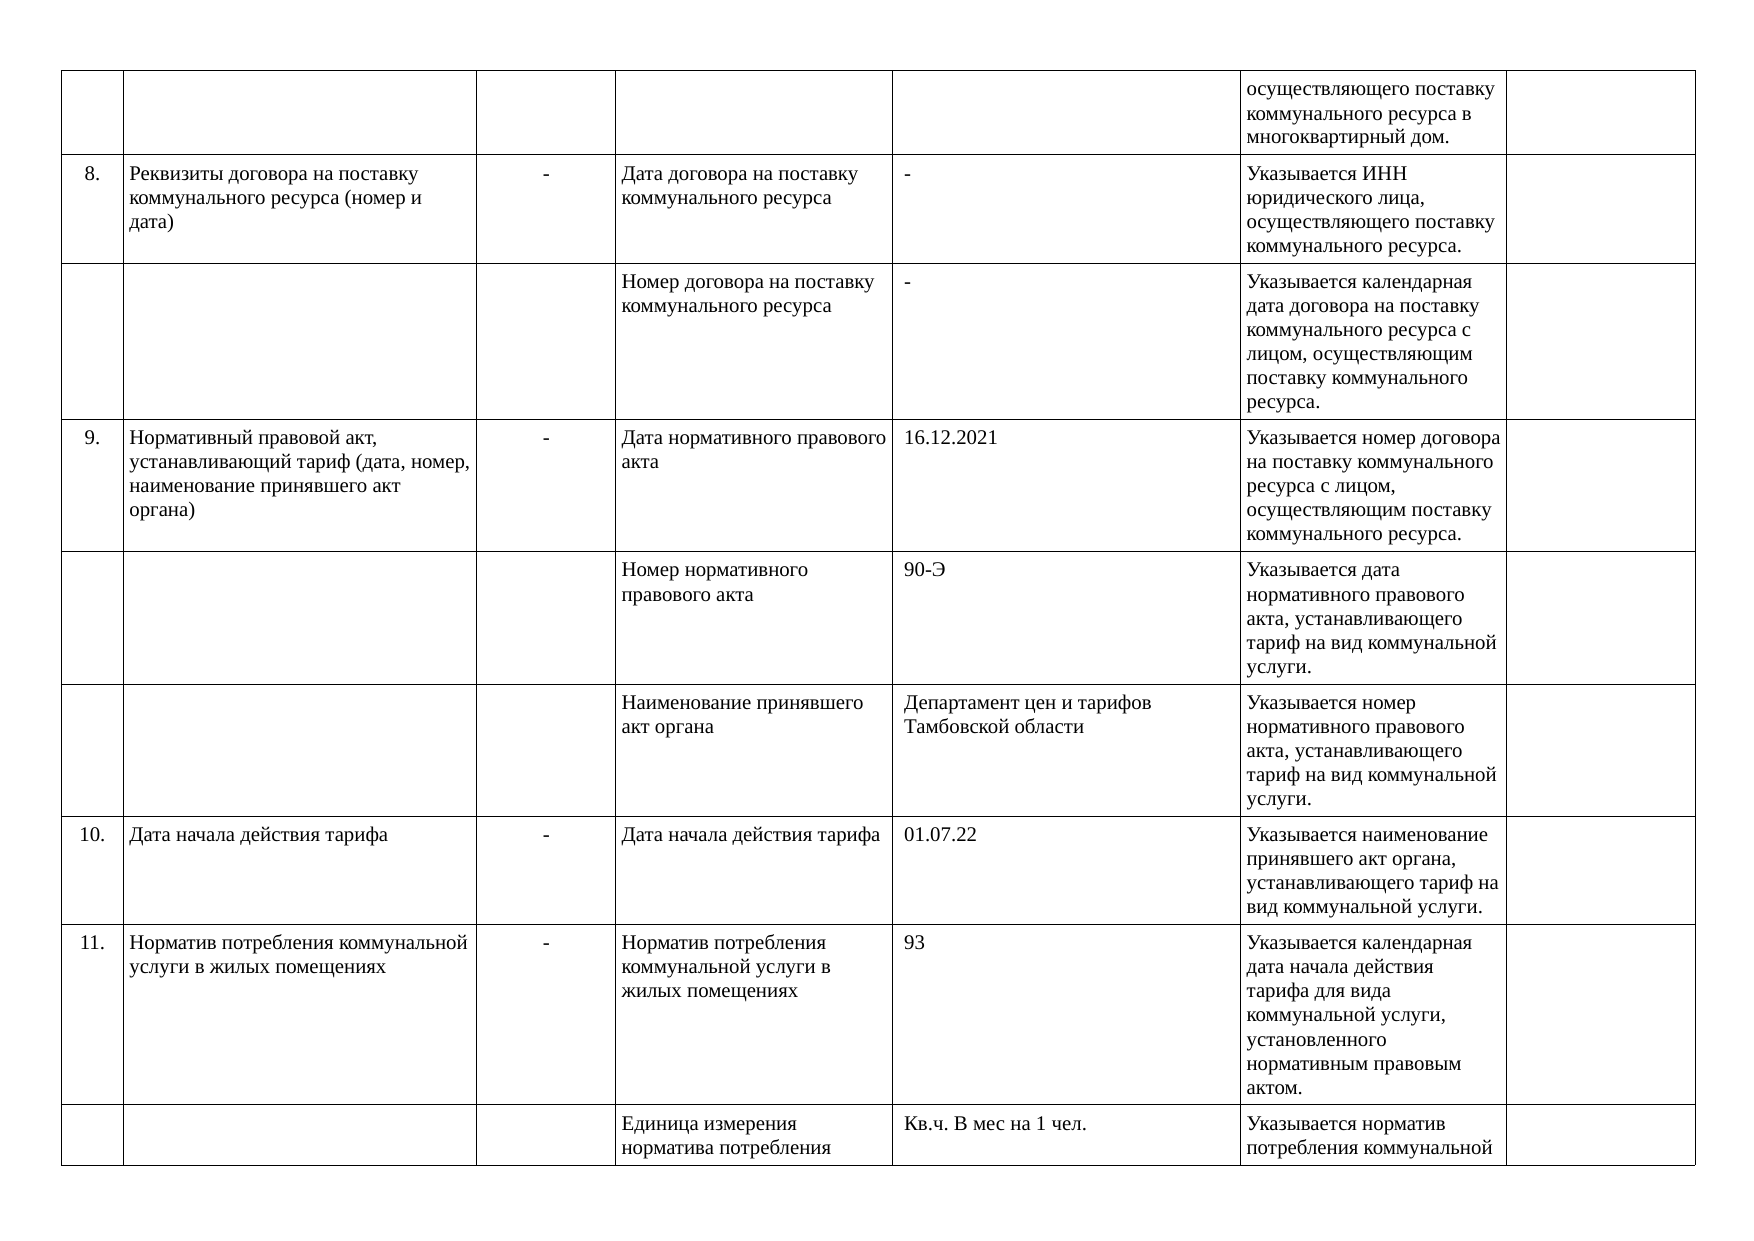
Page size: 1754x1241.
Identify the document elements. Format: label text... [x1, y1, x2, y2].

table_cell Дата начала действия тарифа [124, 817, 476, 924]
table_cell Указывается номер нормативного правового акта, устанавливающего тариф на вид коммунальной услуги. [1241, 685, 1506, 816]
table_cell [1507, 552, 1695, 683]
table_cell - [477, 420, 615, 551]
table_cell [477, 552, 615, 683]
table_cell 16.12.2021 [893, 420, 1240, 551]
table_cell [477, 264, 615, 419]
table_cell осуществляющего поставку коммунального ресурса в многоквартирный дом. [1241, 71, 1506, 154]
table_cell [124, 71, 476, 154]
table_cell Наименование принявшего акт органа [616, 685, 892, 816]
table_cell Номер нормативного правового акта [616, 552, 892, 683]
table_cell [1507, 925, 1695, 1104]
table_cell Реквизиты договора на поставку коммунального ресурса (номер и дата) [124, 155, 476, 262]
table_cell Указывается дата нормативного правового акта, устанавливающего тариф на вид коммунальной услуги. [1241, 552, 1506, 683]
table_cell Указывается наименование принявшего акт органа, устанавливающего тариф на вид коммунальной услуги. [1241, 817, 1506, 924]
table_cell [124, 685, 476, 816]
table_cell [1507, 685, 1695, 816]
table_cell [1507, 1105, 1695, 1164]
table_cell [1507, 71, 1695, 154]
table_cell 9. [62, 420, 123, 551]
table_cell Норматив потребления коммунальной услуги в жилых помещениях [124, 925, 476, 1104]
table_cell - [893, 155, 1240, 262]
table_cell - [893, 264, 1240, 419]
table_cell [477, 1105, 615, 1164]
table_cell [124, 1105, 476, 1164]
table_cell Департамент цен и тарифов Тамбовской области [893, 685, 1240, 816]
table_cell [62, 552, 123, 683]
table_cell 93 [893, 925, 1240, 1104]
table_cell [1507, 817, 1695, 924]
table_cell Указывается ИНН юридического лица, осуществляющего поставку коммунального ресурса. [1241, 155, 1506, 262]
table_cell Дата договора на поставку коммунального ресурса [616, 155, 892, 262]
table_cell [62, 71, 123, 154]
table_cell 01.07.22 [893, 817, 1240, 924]
table_cell Указывается норматив потребления коммунальной [1241, 1105, 1506, 1164]
table_cell 10. [62, 817, 123, 924]
table_cell Номер договора на поставку коммунального ресурса [616, 264, 892, 419]
table_cell - [477, 925, 615, 1104]
table_cell Норматив потребления коммунальной услуги в жилых помещениях [616, 925, 892, 1104]
table_cell Указывается номер договора на поставку коммунального ресурса с лицом, осуществляющим поставку коммунального ресурса. [1241, 420, 1506, 551]
table_cell [1507, 420, 1695, 551]
table_cell Указывается календарная дата начала действия тарифа для вида коммунальной услуги, установленного нормативным правовым актом. [1241, 925, 1506, 1104]
table_cell - [477, 155, 615, 262]
table_cell [1507, 155, 1695, 262]
table_cell [62, 1105, 123, 1164]
table_cell Дата нормативного правового акта [616, 420, 892, 551]
table_cell [477, 71, 615, 154]
table_cell 11. [62, 925, 123, 1104]
table_cell [62, 685, 123, 816]
table_cell Указывается календарная дата договора на поставку коммунального ресурса с лицом, осуществляющим поставку коммунального ресурса. [1241, 264, 1506, 419]
table_cell [477, 685, 615, 816]
table_cell 90-Э [893, 552, 1240, 683]
table_cell [62, 264, 123, 419]
table_cell Кв.ч. В мес на 1 чел. [893, 1105, 1240, 1164]
table_cell [1507, 264, 1695, 419]
table_cell [124, 552, 476, 683]
table_cell Дата начала действия тарифа [616, 817, 892, 924]
table_cell Нормативный правовой акт, устанавливающий тариф (дата, номер, наименование принявшего акт органа) [124, 420, 476, 551]
table_cell Единица измерения норматива потребления [616, 1105, 892, 1164]
table_cell [124, 264, 476, 419]
table_cell - [477, 817, 615, 924]
table_cell [893, 71, 1240, 154]
table_cell 8. [62, 155, 123, 262]
table_cell [616, 71, 892, 154]
